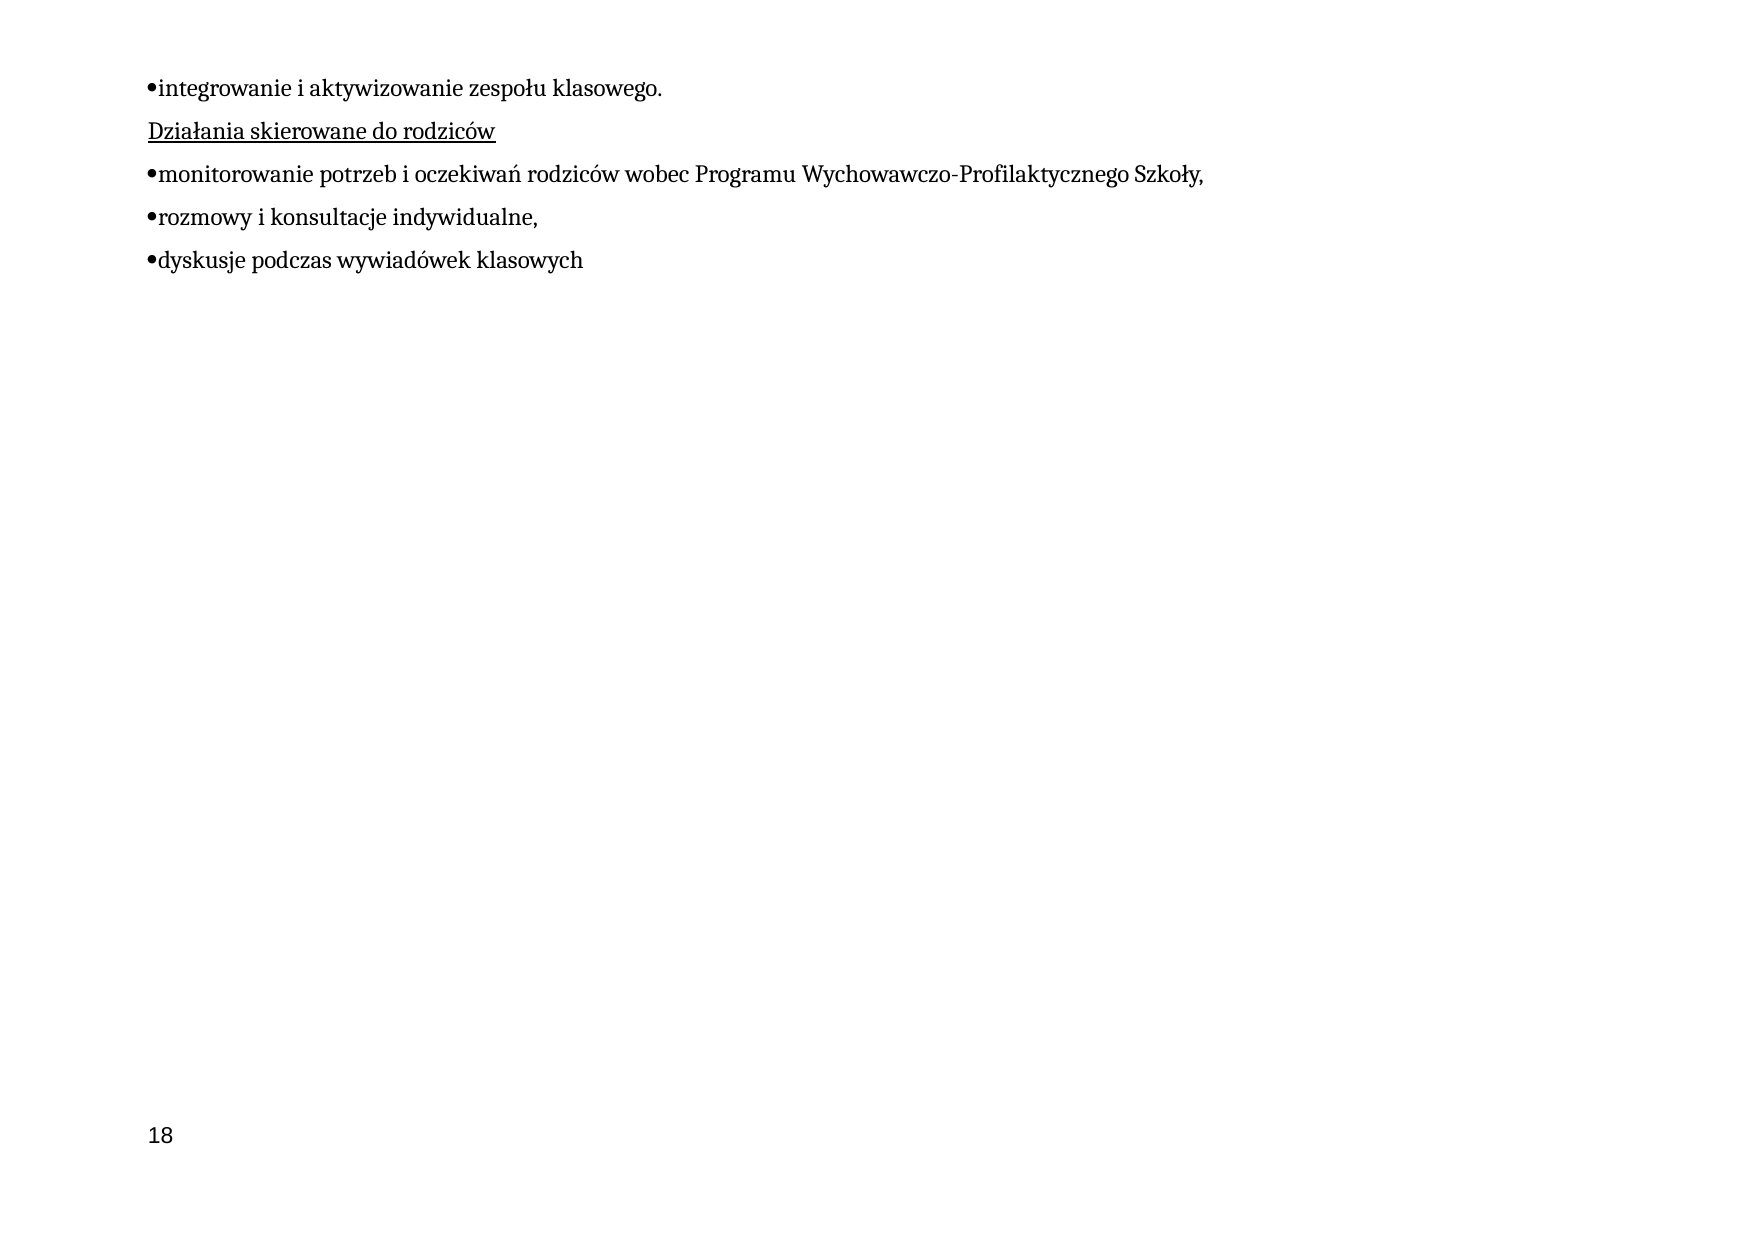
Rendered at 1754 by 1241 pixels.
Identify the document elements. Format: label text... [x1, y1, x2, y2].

list dyskusje podczas wywiadówek klasowych [148, 246, 1606, 275]
list rozmowy i konsultacje indywidualne, [148, 203, 1606, 232]
text Działania skierowane do rodziców [148, 117, 1606, 146]
list integrowanie i aktywizowanie zespołu klasowego. [148, 74, 1606, 102]
list monitorowanie potrzeb i oczekiwań rodziców wobec Programu Wychowawczo-Profilaktycznego Szkoły, [148, 160, 1606, 189]
